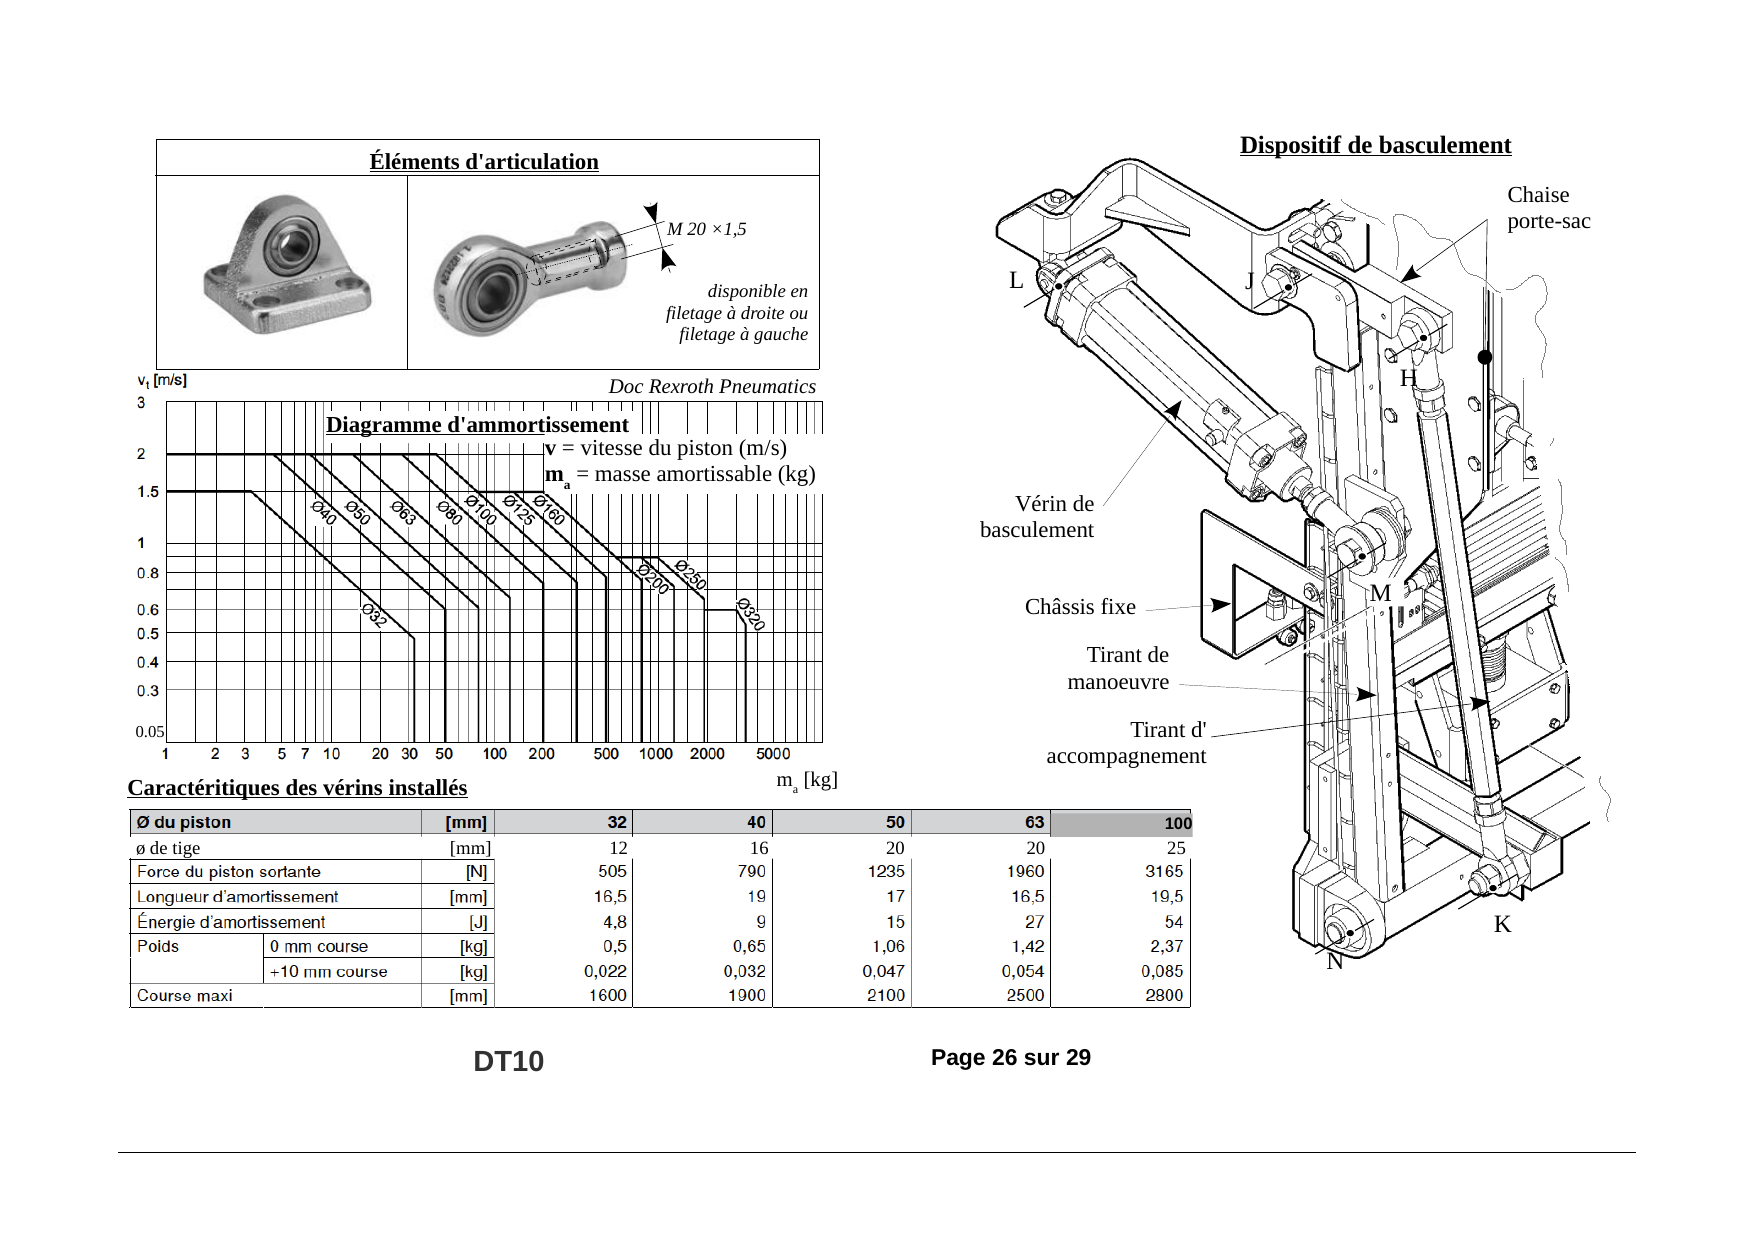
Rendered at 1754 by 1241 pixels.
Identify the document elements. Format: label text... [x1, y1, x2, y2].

picture [127, 130, 1615, 1011]
table_header DT10 [118, 1038, 899, 1096]
picture [133, 368, 830, 784]
picture [408, 221, 630, 338]
text Éléments d'articulation [164, 148, 810, 174]
table_header Page 26 sur 29 [899, 1038, 1123, 1096]
picture [192, 189, 407, 341]
